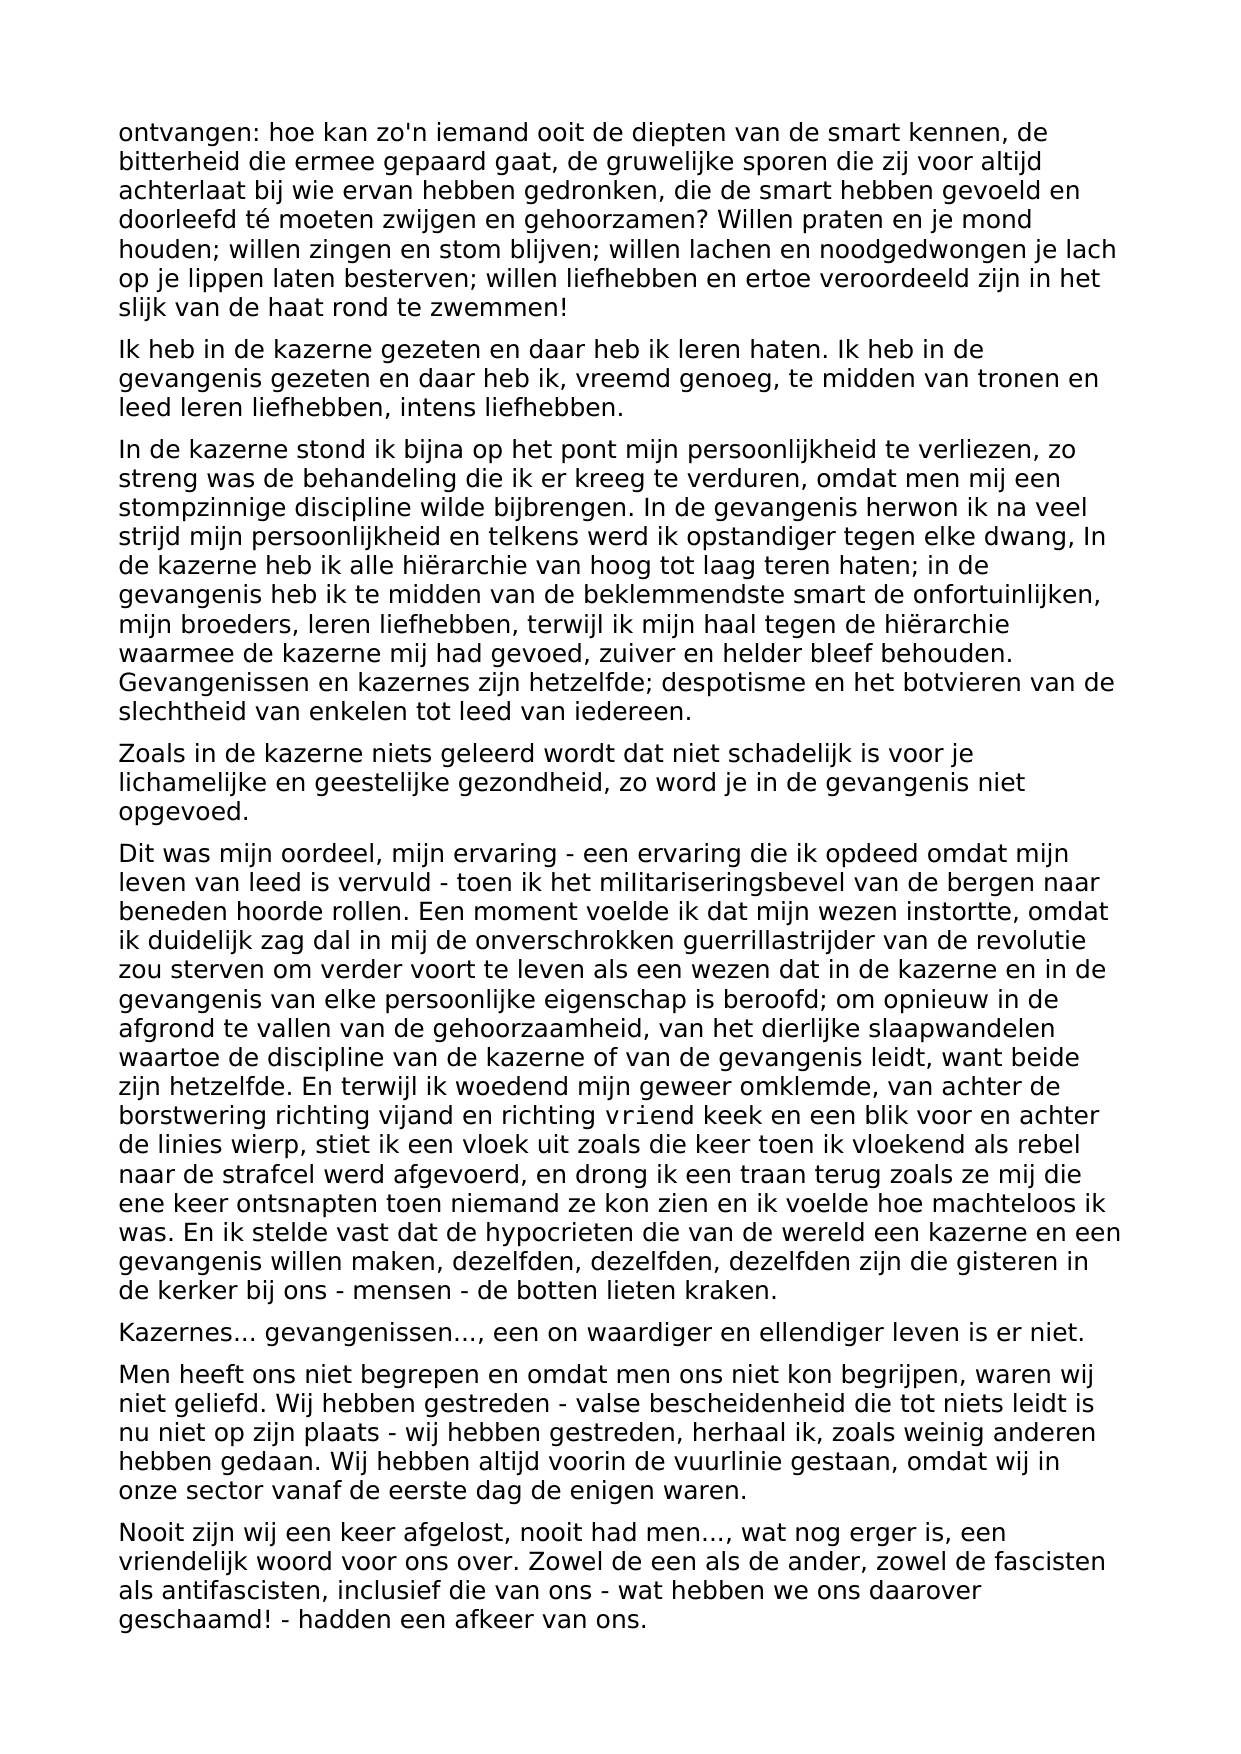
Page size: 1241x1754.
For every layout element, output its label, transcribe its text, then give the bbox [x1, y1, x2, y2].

text Ik heb in de kazerne gezeten en daar heb ik leren haten. Ik heb in de gevangenis gezeten en daar heb ik, vreemd genoeg, te midden van tronen en leed leren liefhebben, intens liefhebben. [118, 335, 1122, 422]
text Men heeft ons niet begrepen en omdat men ons niet kon begrijpen, waren wij niet geliefd. Wij hebben gestreden - valse bescheidenheid die tot niets leidt is nu niet op zijn plaats - wij hebben gestreden, herhaal ik, zoals weinig anderen hebben gedaan. Wij hebben altijd voorin de vuurlinie gestaan, omdat wij in onze sector vanaf de eerste dag de enigen waren. [118, 1360, 1122, 1506]
text Nooit zijn wij een keer afgelost, nooit had men..., wat nog erger is, een vriendelijk woord voor ons over. Zowel de een als de ander, zowel de fascisten als antifascisten, inclusief die van ons - wat hebben we ons daarover geschaamd! - hadden een afkeer van ons. [118, 1518, 1122, 1635]
text ontvangen: hoe kan zo'n iemand ooit de diepten van de smart kennen, de bitterheid die ermee gepaard gaat, de gruwelijke sporen die zij voor altijd achterlaat bij wie ervan hebben gedronken, die de smart hebben gevoeld en doorleefd té moeten zwijgen en gehoorzamen? Willen praten en je mond houden; willen zingen en stom blijven; willen lachen en noodgedwongen je lach op je lippen laten besterven; willen liefhebben en ertoe veroordeeld zijn in het slijk van de haat rond te zwemmen! [118, 118, 1122, 322]
text Dit was mijn oordeel, mijn ervaring - een ervaring die ik opdeed omdat mijn leven van leed is vervuld - toen ik het miIitariseringsbevel van de bergen naar beneden hoorde rollen. Een moment voelde ik dat mijn wezen instortte, omdat ik duidelijk zag dal in mij de onverschrokken guerrillastrijder van de revolutie zou sterven om verder voort te leven als een wezen dat in de kazerne en in de gevangenis van elke persoonlijke eigenschap is beroofd; om opnieuw in de afgrond te vallen van de gehoorzaamheid, van het dierlijke slaapwandelen waartoe de discipline van de kazerne of van de gevangenis leidt, want beide zijn hetzelfde. En terwijl ik woedend mijn geweer omklemde, van achter de borstwering richting vijand en richting vriend keek en een blik voor en achter de linies wierp, stiet ik een vloek uit zoals die keer toen ik vloekend als rebel naar de strafcel werd afgevoerd, en drong ik een traan terug zoals ze mij die ene keer ontsnapten toen niemand ze kon zien en ik voelde hoe machteloos ik was. En ik stelde vast dat de hypocrieten die van de wereld een kazerne en een gevangenis willen maken, dezelfden, dezelfden, dezelfden zijn die gisteren in de kerker bij ons - mensen - de botten lieten kraken. [118, 839, 1122, 1306]
text In de kazerne stond ik bijna op het pont mijn persoonlijkheid te verliezen, zo streng was de behandeling die ik er kreeg te verduren, omdat men mij een stompzinnige discipline wilde bijbrengen. In de gevangenis herwon ik na veel strijd mijn persoonlijkheid en telkens werd ik opstandiger tegen elke dwang, In de kazerne heb ik alle hiërarchie van hoog tot laag teren haten; in de gevangenis heb ik te midden van de beklemmendste smart de onfortuinlijken, mijn broeders, leren liefhebben, terwijl ik mijn haal tegen de hiërarchie waarmee de kazerne mij had gevoed, zuiver en helder bleef behouden. Gevangenissen en kazernes zijn hetzelfde; despotisme en het botvieren van de slechtheid van enkelen tot leed van iedereen. [118, 435, 1122, 726]
text Kazernes... gevangenissen..., een on waardiger en ellendiger leven is er niet. [118, 1318, 1122, 1347]
text Zoals in de kazerne niets geleerd wordt dat niet schadelijk is voor je lichamelijke en geestelijke gezondheid, zo word je in de gevangenis niet opgevoed. [118, 739, 1122, 826]
